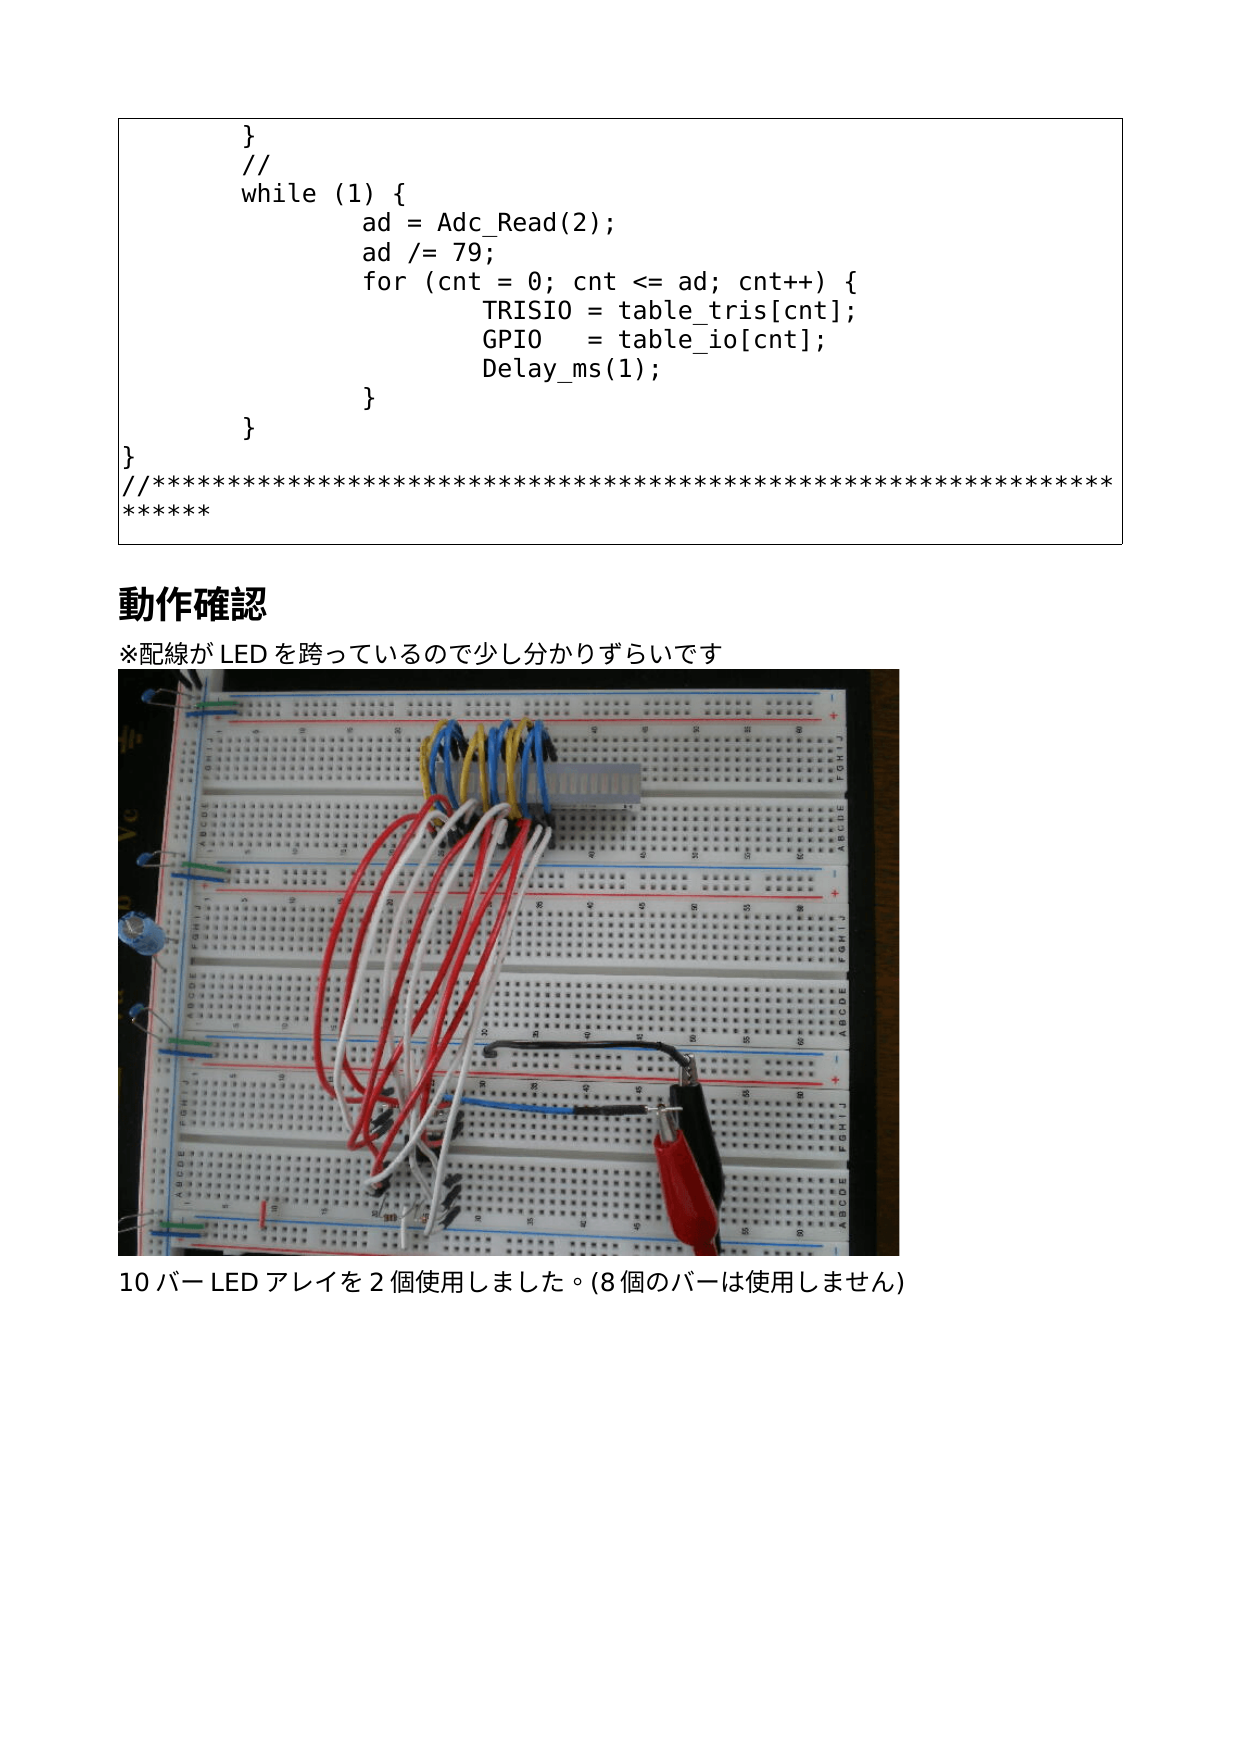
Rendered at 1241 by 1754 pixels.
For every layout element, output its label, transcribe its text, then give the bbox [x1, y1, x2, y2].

subtitle 動作確認 [118, 584, 1122, 628]
picture [118, 669, 900, 1256]
text ※配線がLEDを跨っているので少し分かりずらいです [118, 640, 1122, 1255]
text 10バーLEDアレイを2個使用しました。(8個のバーは使用しません) [118, 1268, 1122, 1297]
table_header } // while (1) { ad = Adc_Read(2); ad /= 79; for (cnt = 0; cnt <= ad; cnt++) { TRISIO = table_tris[cnt]; GPIO = table_io[cnt]; Delay_ms(1); } } } //********************************************************************** [119, 119, 1122, 544]
